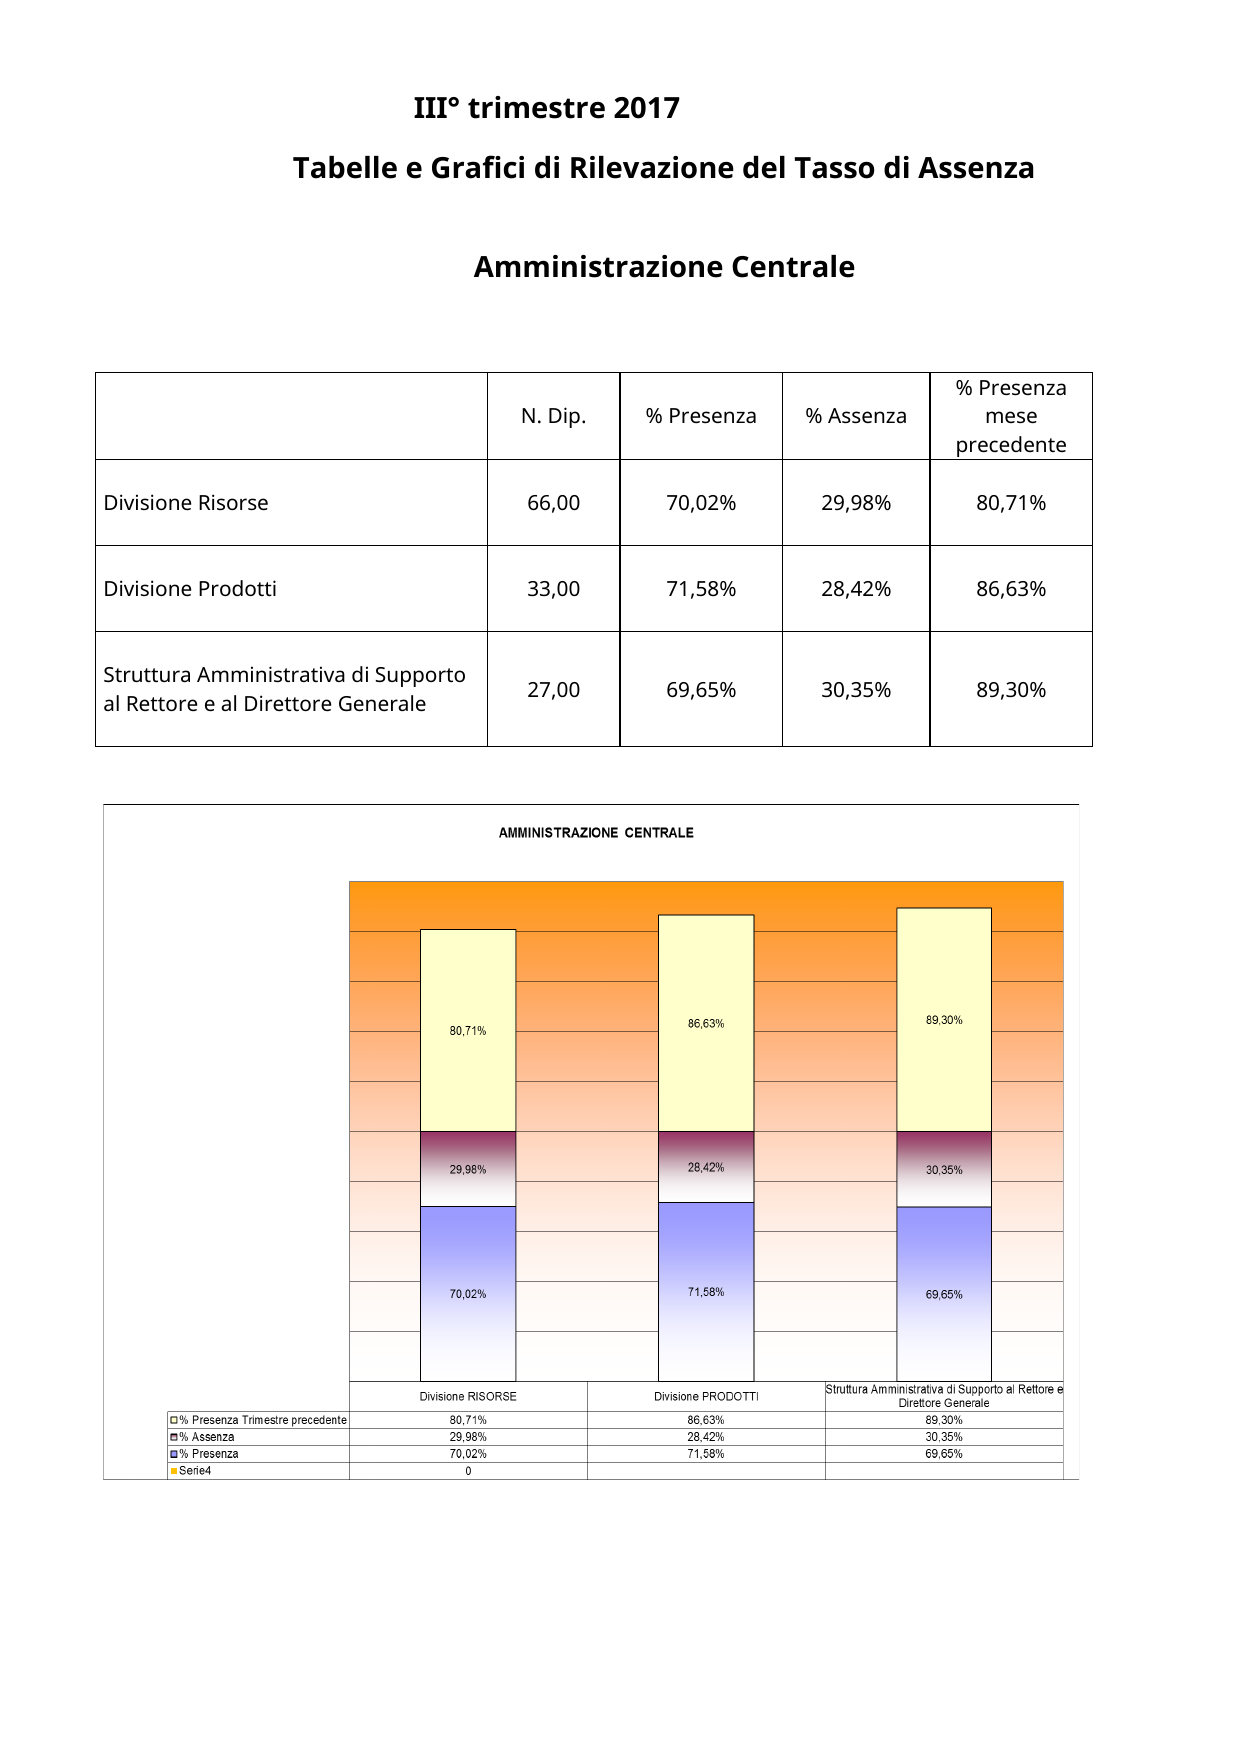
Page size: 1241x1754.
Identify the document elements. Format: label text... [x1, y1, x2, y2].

table_cell 86,63% [931, 546, 1092, 631]
table_cell Divisione Risorse [96, 460, 487, 545]
table_header [1093, 372, 1240, 458]
table_cell Struttura Amministrativa di Supporto al Rettore e al Direttore Generale [96, 632, 487, 746]
table_header % Assenza [783, 373, 929, 458]
table_header [96, 373, 487, 458]
table_cell 33,00 [488, 546, 619, 631]
table_cell 66,00 [488, 460, 619, 545]
subtitle Amministrazione Centrale [118, 246, 1137, 286]
table_header % Presenza mese precedente [931, 373, 1092, 458]
table_header % Presenza [621, 373, 782, 458]
table_cell 28,42% [783, 546, 929, 631]
subtitle III° trimestre 2017 [413, 87, 1137, 127]
table_header N. Dip. [488, 373, 619, 458]
table_cell 89,30% [931, 632, 1092, 746]
table_cell 80,71% [931, 460, 1092, 545]
table_cell [1093, 545, 1240, 631]
table_cell 71,58% [621, 546, 782, 631]
table_cell 27,00 [488, 632, 619, 746]
table_cell 30,35% [783, 632, 929, 746]
subtitle Tabelle e Grafici di Rilevazione del Tasso di Assenza [118, 147, 1137, 187]
table_cell 70,02% [621, 460, 782, 545]
table_cell Divisione Prodotti [96, 546, 487, 631]
table_cell [1093, 459, 1240, 545]
table_cell [1093, 631, 1240, 746]
table_cell 69,65% [621, 632, 782, 746]
table_cell 29,98% [783, 460, 929, 545]
